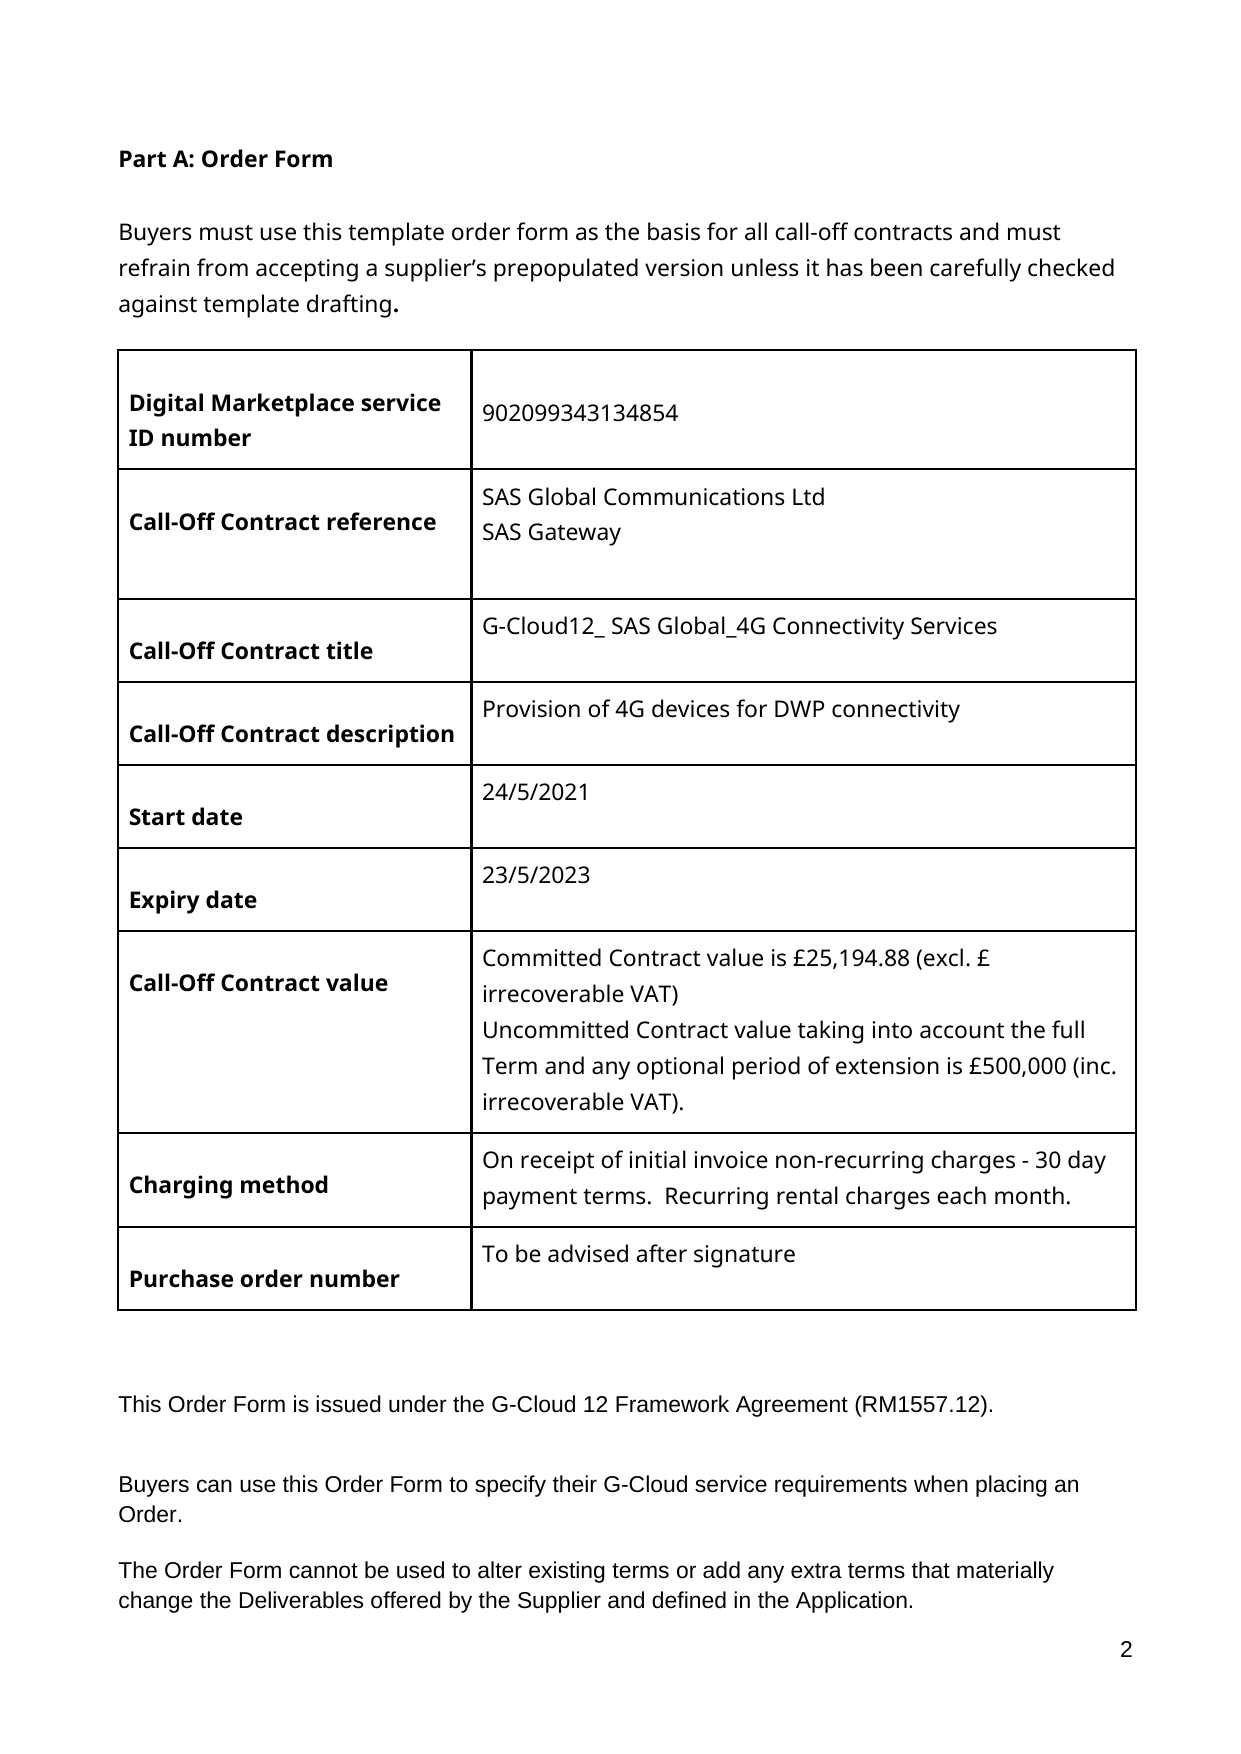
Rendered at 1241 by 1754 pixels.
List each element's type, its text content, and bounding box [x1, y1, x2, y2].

table_cell Purchase order number [119, 1228, 470, 1309]
table_cell Committed Contract value is £25,194.88 (excl. £ irrecoverable VAT) Uncommitted Contract value taking into account the full Term and any optional period of extension is £500,000 (inc. irrecoverable VAT). [473, 932, 1135, 1132]
table_cell Provision of 4G devices for DWP connectivity [473, 683, 1135, 764]
text Buyers can use this Order Form to specify their G-Cloud service requirements when placing an Order. [118, 1471, 1122, 1528]
table_cell Call-Off Contract reference [119, 470, 470, 598]
table_cell On receipt of initial invoice non-recurring charges - 30 day payment terms. Recurring rental charges each month. [473, 1134, 1135, 1226]
table_header 902099343134854 [473, 351, 1135, 468]
table_cell 23/5/2023 [473, 849, 1135, 930]
table_cell To be advised after signature [473, 1228, 1135, 1309]
table_cell G-Cloud12_ SAS Global_4G Connectivity Services [473, 600, 1135, 681]
table_cell Call-Off Contract title [119, 600, 470, 681]
text Buyers must use this template order form as the basis for all call-off contracts and must refrain from accepting a supplier’s prepopulated version unless it has been carefully checked against template drafting. [118, 216, 1122, 319]
subtitle Part A: Order Form [118, 143, 1122, 174]
table_header Digital Marketplace service ID number [119, 351, 470, 468]
table_cell SAS Global Communications Ltd SAS Gateway [473, 470, 1135, 598]
table_cell Call-Off Contract value [119, 932, 470, 1132]
table_cell Charging method [119, 1134, 470, 1226]
table_cell Start date [119, 766, 470, 847]
text The Order Form cannot be used to alter existing terms or add any extra terms that materially change the Deliverables offered by the Supplier and defined in the Application. [118, 1557, 1122, 1613]
table_cell 24/5/2021 [473, 766, 1135, 847]
text This Order Form is issued under the G-Cloud 12 Framework Agreement (RM1557.12). [118, 1391, 1122, 1417]
table_cell Expiry date [119, 849, 470, 930]
table_cell Call-Off Contract description [119, 683, 470, 764]
